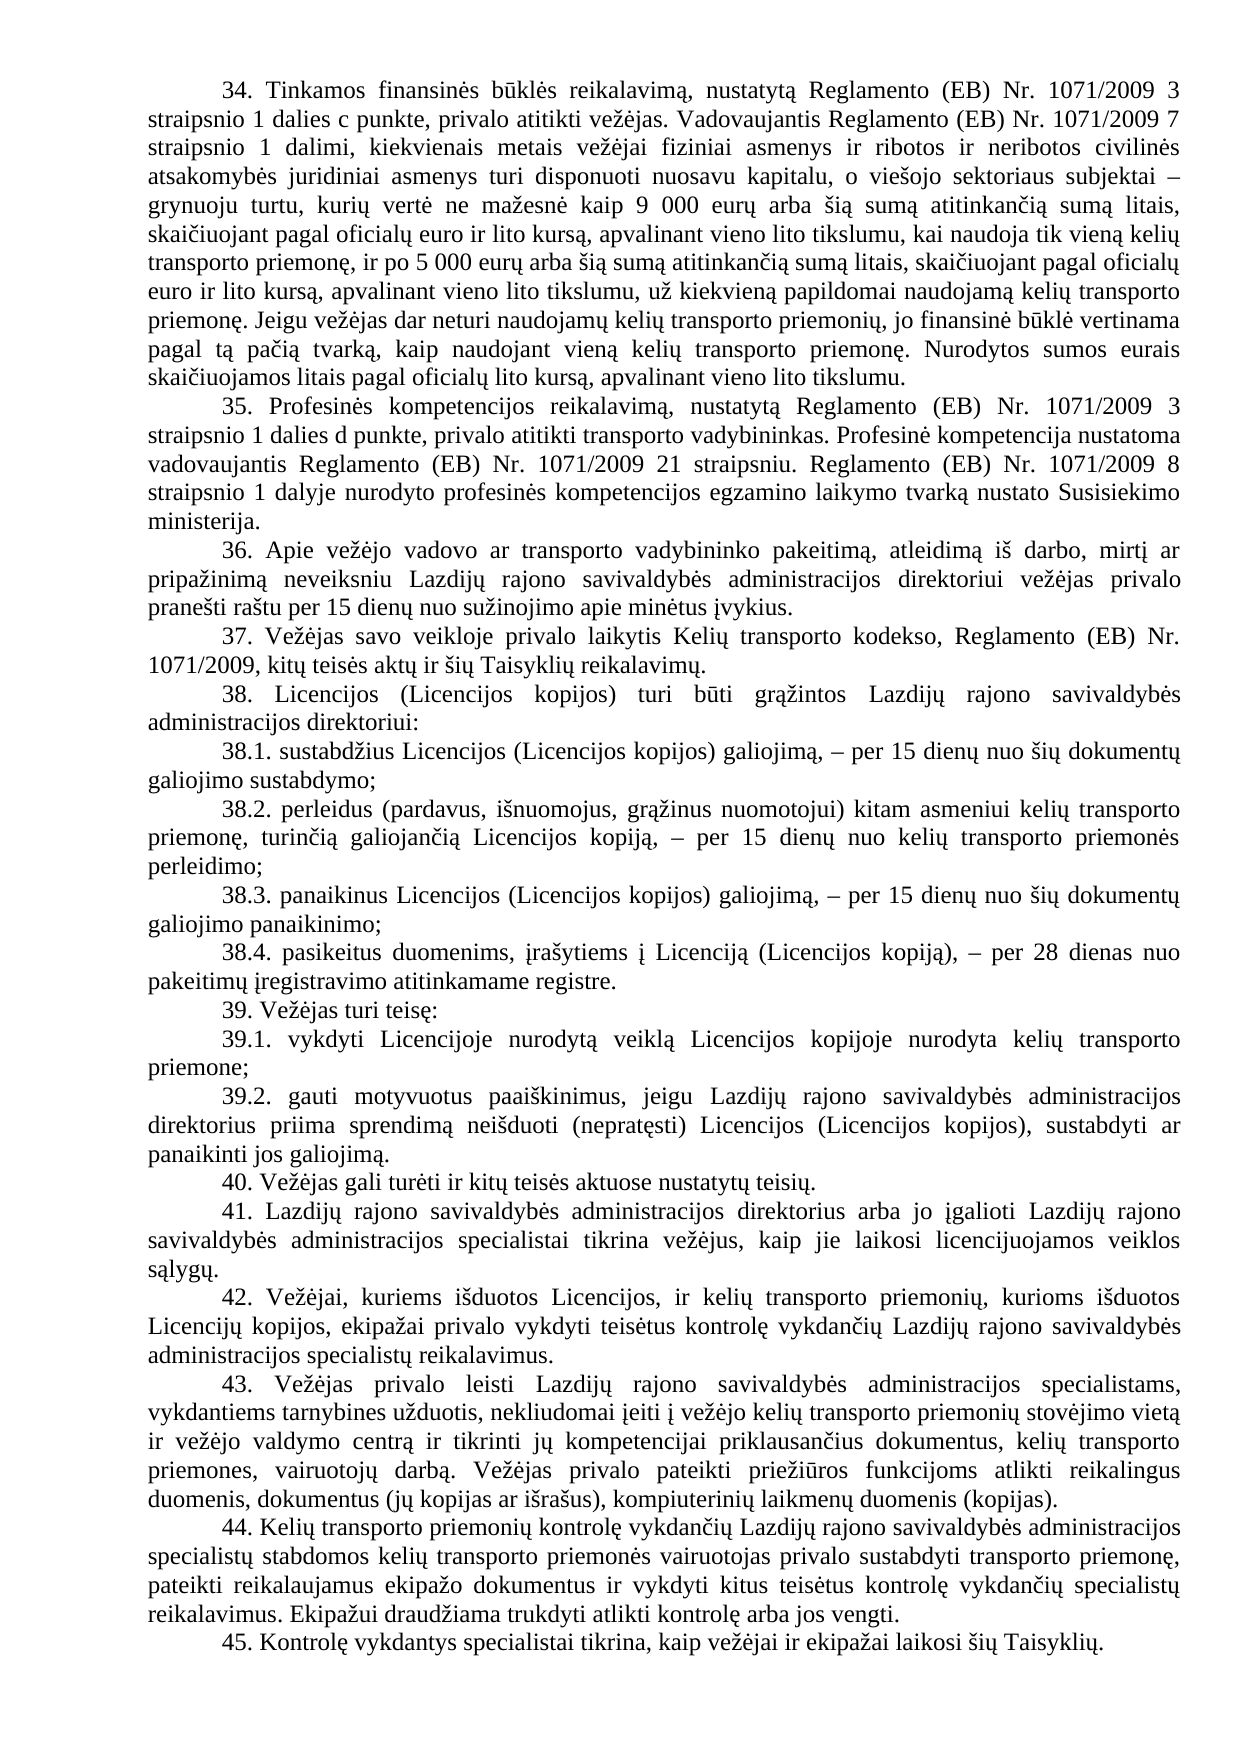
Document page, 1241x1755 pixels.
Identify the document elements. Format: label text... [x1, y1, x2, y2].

text 41. Lazdijų rajono savivaldybės administracijos direktorius arba jo įgalioti Lazdijų rajono savivaldybės administracijos specialistai tikrina vežėjus, kaip jie laikosi licencijuojamos veiklos sąlygų. [148, 1196, 1181, 1282]
text 42. Vežėjai, kuriems išduotos Licencijos, ir kelių transporto priemonių, kurioms išduotos Licencijų kopijos, ekipažai privalo vykdyti teisėtus kontrolę vykdančių Lazdijų rajono savivaldybės administracijos specialistų reikalavimus. [148, 1282, 1181, 1369]
text 34. Tinkamos finansinės būklės reikalavimą, nustatytą Reglamento (EB) Nr. 1071/2009 3 straipsnio 1 dalies c punkte, privalo atitikti vežėjas. Vadovaujantis Reglamento (EB) Nr. 1071/2009 7 straipsnio 1 dalimi, kiekvienais metais vežėjai fiziniai asmenys ir ribotos ir neribotos civilinės atsakomybės juridiniai asmenys turi disponuoti nuosavu kapitalu, o viešojo sektoriaus subjektai – grynuoju turtu, kurių vertė ne mažesnė kaip 9 000 eurų arba šią sumą atitinkančią sumą litais, skaičiuojant pagal oficialų euro ir lito kursą, apvalinant vieno lito tikslumu, kai naudoja tik vieną kelių transporto priemonę, ir po 5 000 eurų arba šią sumą atitinkančią sumą litais, skaičiuojant pagal oficialų euro ir lito kursą, apvalinant vieno lito tikslumu, už kiekvieną papildomai naudojamą kelių transporto priemonę. Jeigu vežėjas dar neturi naudojamų kelių transporto priemonių, jo finansinė būklė vertinama pagal tą pačią tvarką, kaip naudojant vieną kelių transporto priemonę. Nurodytos sumos eurais skaičiuojamos litais pagal oficialų lito kursą, apvalinant vieno lito tikslumu. [148, 75, 1181, 391]
text 38.3. panaikinus Licencijos (Licencijos kopijos) galiojimą, – per 15 dienų nuo šių dokumentų galiojimo panaikinimo; [148, 880, 1181, 937]
text 38.4. pasikeitus duomenims, įrašytiems į Licenciją (Licencijos kopiją), – per 28 dienas nuo pakeitimų įregistravimo atitinkamame registre. [148, 937, 1181, 995]
text 43. Vežėjas privalo leisti Lazdijų rajono savivaldybės administracijos specialistams, vykdantiems tarnybines užduotis, nekliudomai įeiti į vežėjo kelių transporto priemonių stovėjimo vietą ir vežėjo valdymo centrą ir tikrinti jų kompetencijai priklausančius dokumentus, kelių transporto priemones, vairuotojų darbą. Vežėjas privalo pateikti priežiūros funkcijoms atlikti reikalingus duomenis, dokumentus (jų kopijas ar išrašus), kompiuterinių laikmenų duomenis (kopijas). [148, 1369, 1181, 1512]
text 39. Vežėjas turi teisę: [148, 995, 1181, 1024]
text 38.2. perleidus (pardavus, išnuomojus, grąžinus nuomotojui) kitam asmeniui kelių transporto priemonę, turinčią galiojančią Licencijos kopiją, – per 15 dienų nuo kelių transporto priemonės perleidimo; [148, 794, 1181, 880]
text 45. Kontrolę vykdantys specialistai tikrina, kaip vežėjai ir ekipažai laikosi šių Taisyklių. [148, 1627, 1181, 1656]
text 40. Vežėjas gali turėti ir kitų teisės aktuose nustatytų teisių. [148, 1167, 1181, 1196]
text 35. Profesinės kompetencijos reikalavimą, nustatytą Reglamento (EB) Nr. 1071/2009 3 straipsnio 1 dalies d punkte, privalo atitikti transporto vadybininkas. Profesinė kompetencija nustatoma vadovaujantis Reglamento (EB) Nr. 1071/2009 21 straipsniu. Reglamento (EB) Nr. 1071/2009 8 straipsnio 1 dalyje nurodyto profesinės kompetencijos egzamino laikymo tvarką nustato Susisiekimo ministerija. [148, 391, 1181, 535]
text 44. Kelių transporto priemonių kontrolę vykdančių Lazdijų rajono savivaldybės administracijos specialistų stabdomos kelių transporto priemonės vairuotojas privalo sustabdyti transporto priemonę, pateikti reikalaujamus ekipažo dokumentus ir vykdyti kitus teisėtus kontrolę vykdančių specialistų reikalavimus. Ekipažui draudžiama trukdyti atlikti kontrolę arba jos vengti. [148, 1512, 1181, 1627]
text 37. Vežėjas savo veikloje privalo laikytis Kelių transporto kodekso, Reglamento (EB) Nr. 1071/2009, kitų teisės aktų ir šių Taisyklių reikalavimų. [148, 621, 1181, 679]
text 38.1. sustabdžius Licencijos (Licencijos kopijos) galiojimą, – per 15 dienų nuo šių dokumentų galiojimo sustabdymo; [148, 736, 1181, 794]
text 39.2. gauti motyvuotus paaiškinimus, jeigu Lazdijų rajono savivaldybės administracijos direktorius priima sprendimą neišduoti (nepratęsti) Licencijos (Licencijos kopijos), sustabdyti ar panaikinti jos galiojimą. [148, 1081, 1181, 1167]
text 38. Licencijos (Licencijos kopijos) turi būti grąžintos Lazdijų rajono savivaldybės administracijos direktoriui: [148, 679, 1181, 736]
text 39.1. vykdyti Licencijoje nurodytą veiklą Licencijos kopijoje nurodyta kelių transporto priemone; [148, 1024, 1181, 1081]
text 36. Apie vežėjo vadovo ar transporto vadybininko pakeitimą, atleidimą iš darbo, mirtį ar pripažinimą neveiksniu Lazdijų rajono savivaldybės administracijos direktoriui vežėjas privalo pranešti raštu per 15 dienų nuo sužinojimo apie minėtus įvykius. [148, 535, 1181, 621]
